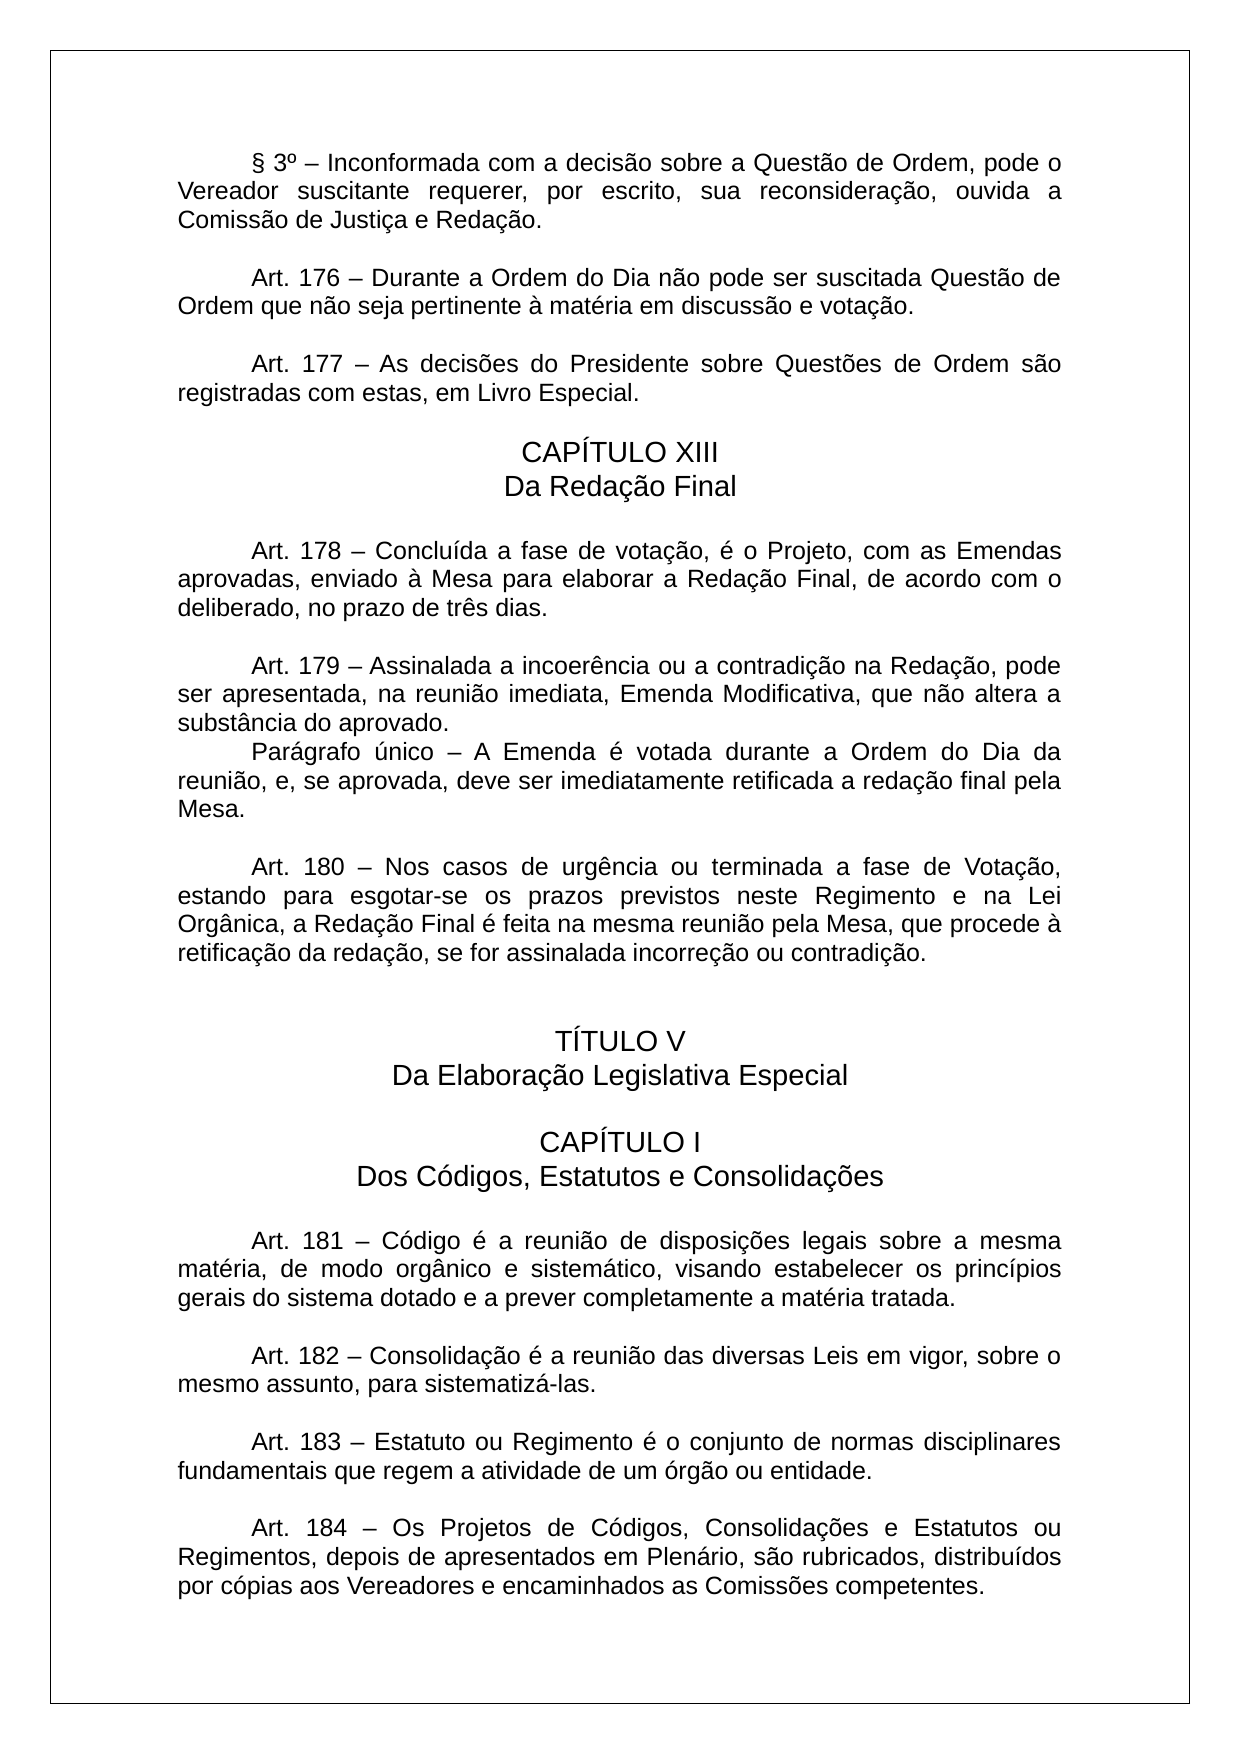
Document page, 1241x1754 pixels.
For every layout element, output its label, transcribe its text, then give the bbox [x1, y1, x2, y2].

text Art. 182 – Consolidação é a reunião das diversas Leis em vigor, sobre o mesmo assunto, para sistematizá-las. [177, 1341, 1063, 1398]
text CAPÍTULO I [177, 1125, 1063, 1159]
text Art. 183 – Estatuto ou Regimento é o conjunto de normas disciplinares fundamentais que regem a atividade de um órgão ou entidade. [177, 1427, 1063, 1484]
text Da Elaboração Legislativa Especial [177, 1058, 1063, 1092]
text Art. 178 – Concluída a fase de votação, é o Projeto, com as Emendas aprovadas, enviado à Mesa para elaborar a Redação Final, de acordo com o deliberado, no prazo de três dias. [177, 536, 1063, 622]
text Art. 176 – Durante a Ordem do Dia não pode ser suscitada Questão de Ordem que não seja pertinente à matéria em discussão e votação. [177, 263, 1063, 320]
text Parágrafo único – A Emenda é votada durante a Ordem do Dia da reunião, e, se aprovada, deve ser imediatamente retificada a redação final pela Mesa. [177, 737, 1063, 823]
text Art. 179 – Assinalada a incoerência ou a contradição na Redação, pode ser apresentada, na reunião imediata, Emenda Modificativa, que não altera a substância do aprovado. [177, 651, 1063, 737]
text Da Redação Final [177, 469, 1063, 502]
text Art. 184 – Os Projetos de Códigos, Consolidações e Estatutos ou Regimentos, depois de apresentados em Plenário, são rubricados, distribuídos por cópias aos Vereadores e encaminhados as Comissões competentes. [177, 1513, 1063, 1599]
text Dos Códigos, Estatutos e Consolidações [177, 1159, 1063, 1192]
text Art. 180 – Nos casos de urgência ou terminada a fase de Votação, estando para esgotar-se os prazos previstos neste Regimento e na Lei Orgânica, a Redação Final é feita na mesma reunião pela Mesa, que procede à retificação da redação, se for assinalada incorreção ou contradição. [177, 852, 1063, 967]
text CAPÍTULO XIII [177, 435, 1063, 469]
text § 3º – Inconformada com a decisão sobre a Questão de Ordem, pode o Vereador suscitante requerer, por escrito, sua reconsideração, ouvida a Comissão de Justiça e Redação. [177, 148, 1063, 234]
text TÍTULO V [177, 1024, 1063, 1058]
text Art. 181 – Código é a reunião de disposições legais sobre a mesma matéria, de modo orgânico e sistemático, visando estabelecer os princípios gerais do sistema dotado e a prever completamente a matéria tratada. [177, 1226, 1063, 1312]
text Art. 177 – As decisões do Presidente sobre Questões de Ordem são registradas com estas, em Livro Especial. [177, 349, 1063, 406]
